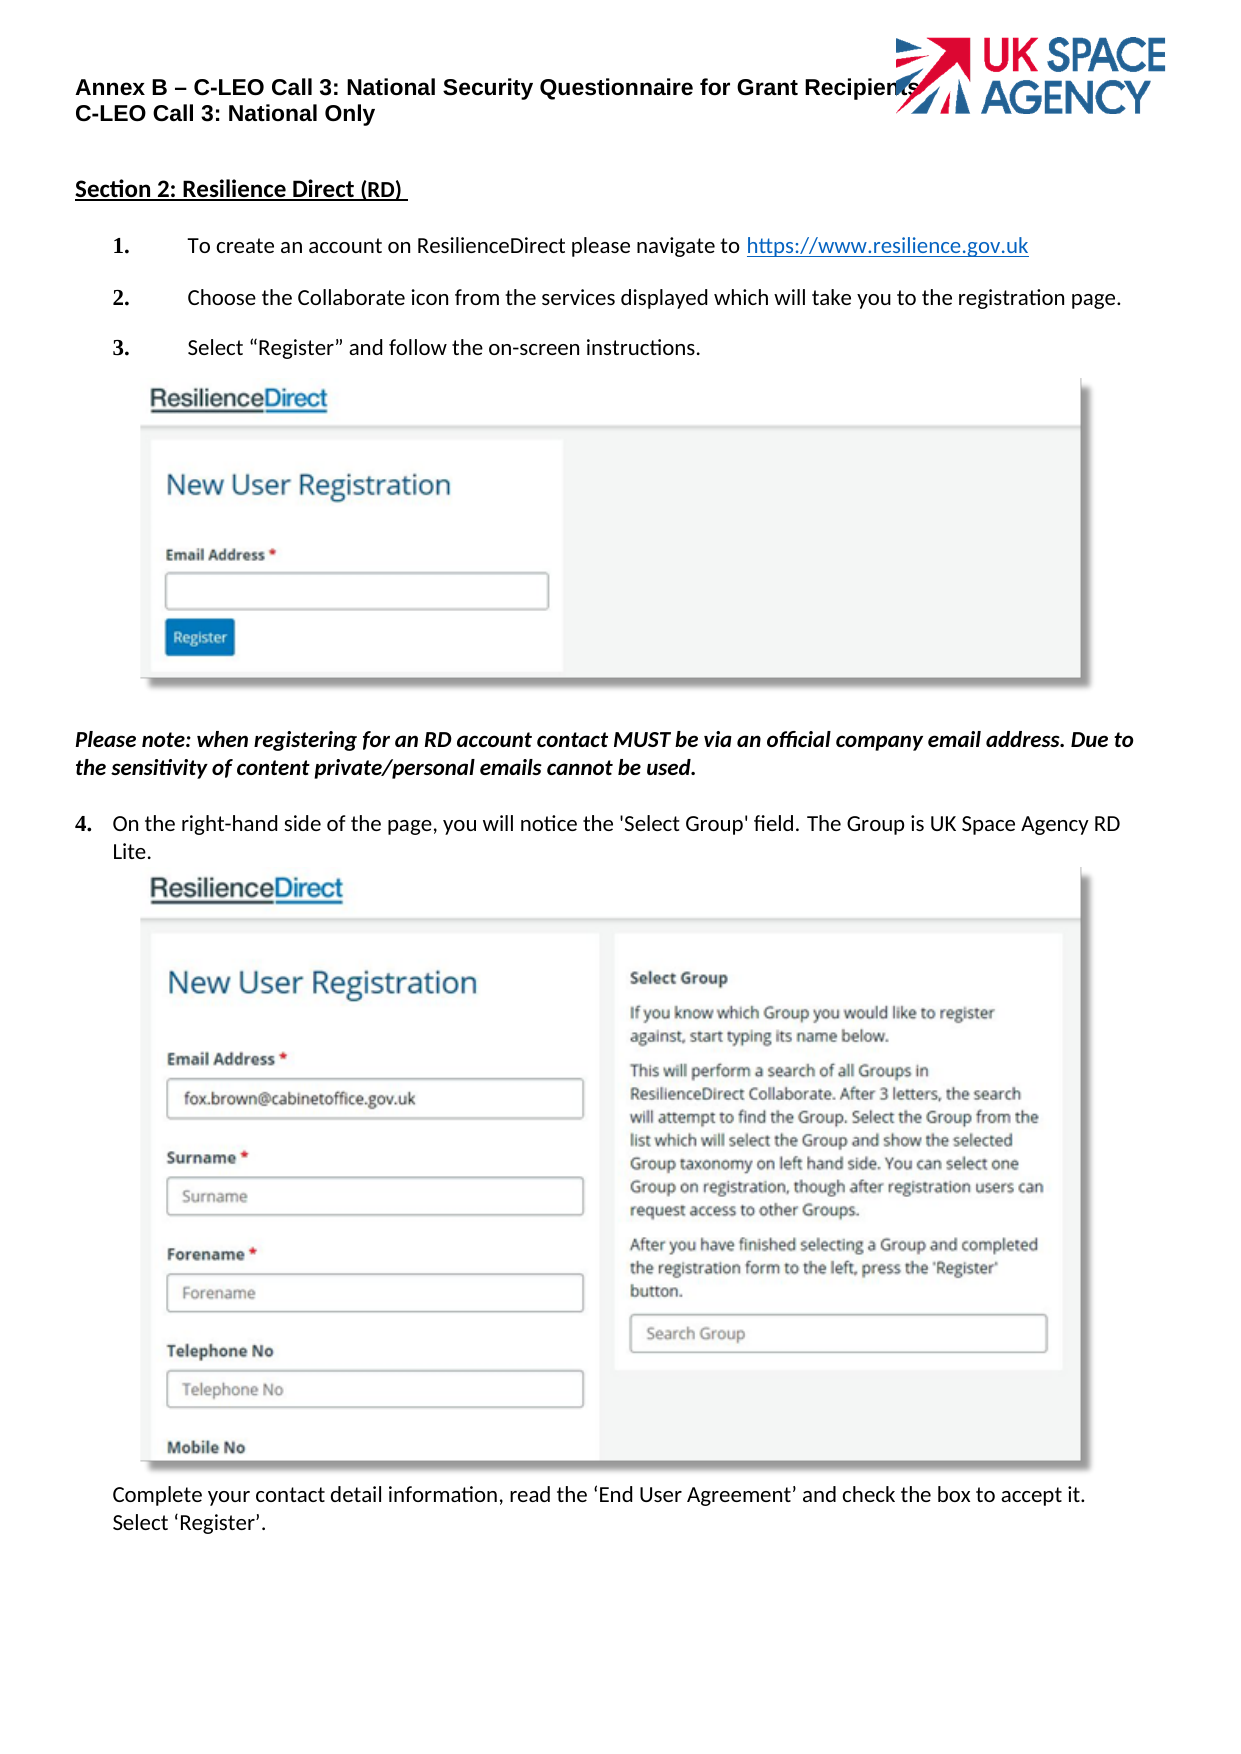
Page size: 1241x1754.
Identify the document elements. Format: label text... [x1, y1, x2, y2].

text Please note: when registering for an RD account contact MUST be via an official company email address. Due to the sensitivity of content private/personal emails cannot be used. [75, 725, 1165, 781]
text Section 2: Resilience Direct (RD) [75, 173, 1165, 204]
list Select “Register” and follow the on-screen instructions. [112, 333, 1165, 362]
list To create an account on ResilienceDirect please navigate to https://www.resilience.gov.uk [112, 232, 1165, 260]
text Select ‘Register’. [112, 1508, 1165, 1536]
list Choose the Collaborate icon from the services displayed which will take you to the registration page. [112, 283, 1165, 311]
text Complete your contact detail information, read the ‘End User Agreement’ and check the box to accept it. [112, 865, 1165, 1508]
list On the right-hand side of the page, you will notice the 'Select Group' field. The Group is UK Space Agency RD Lite. [75, 809, 1165, 865]
